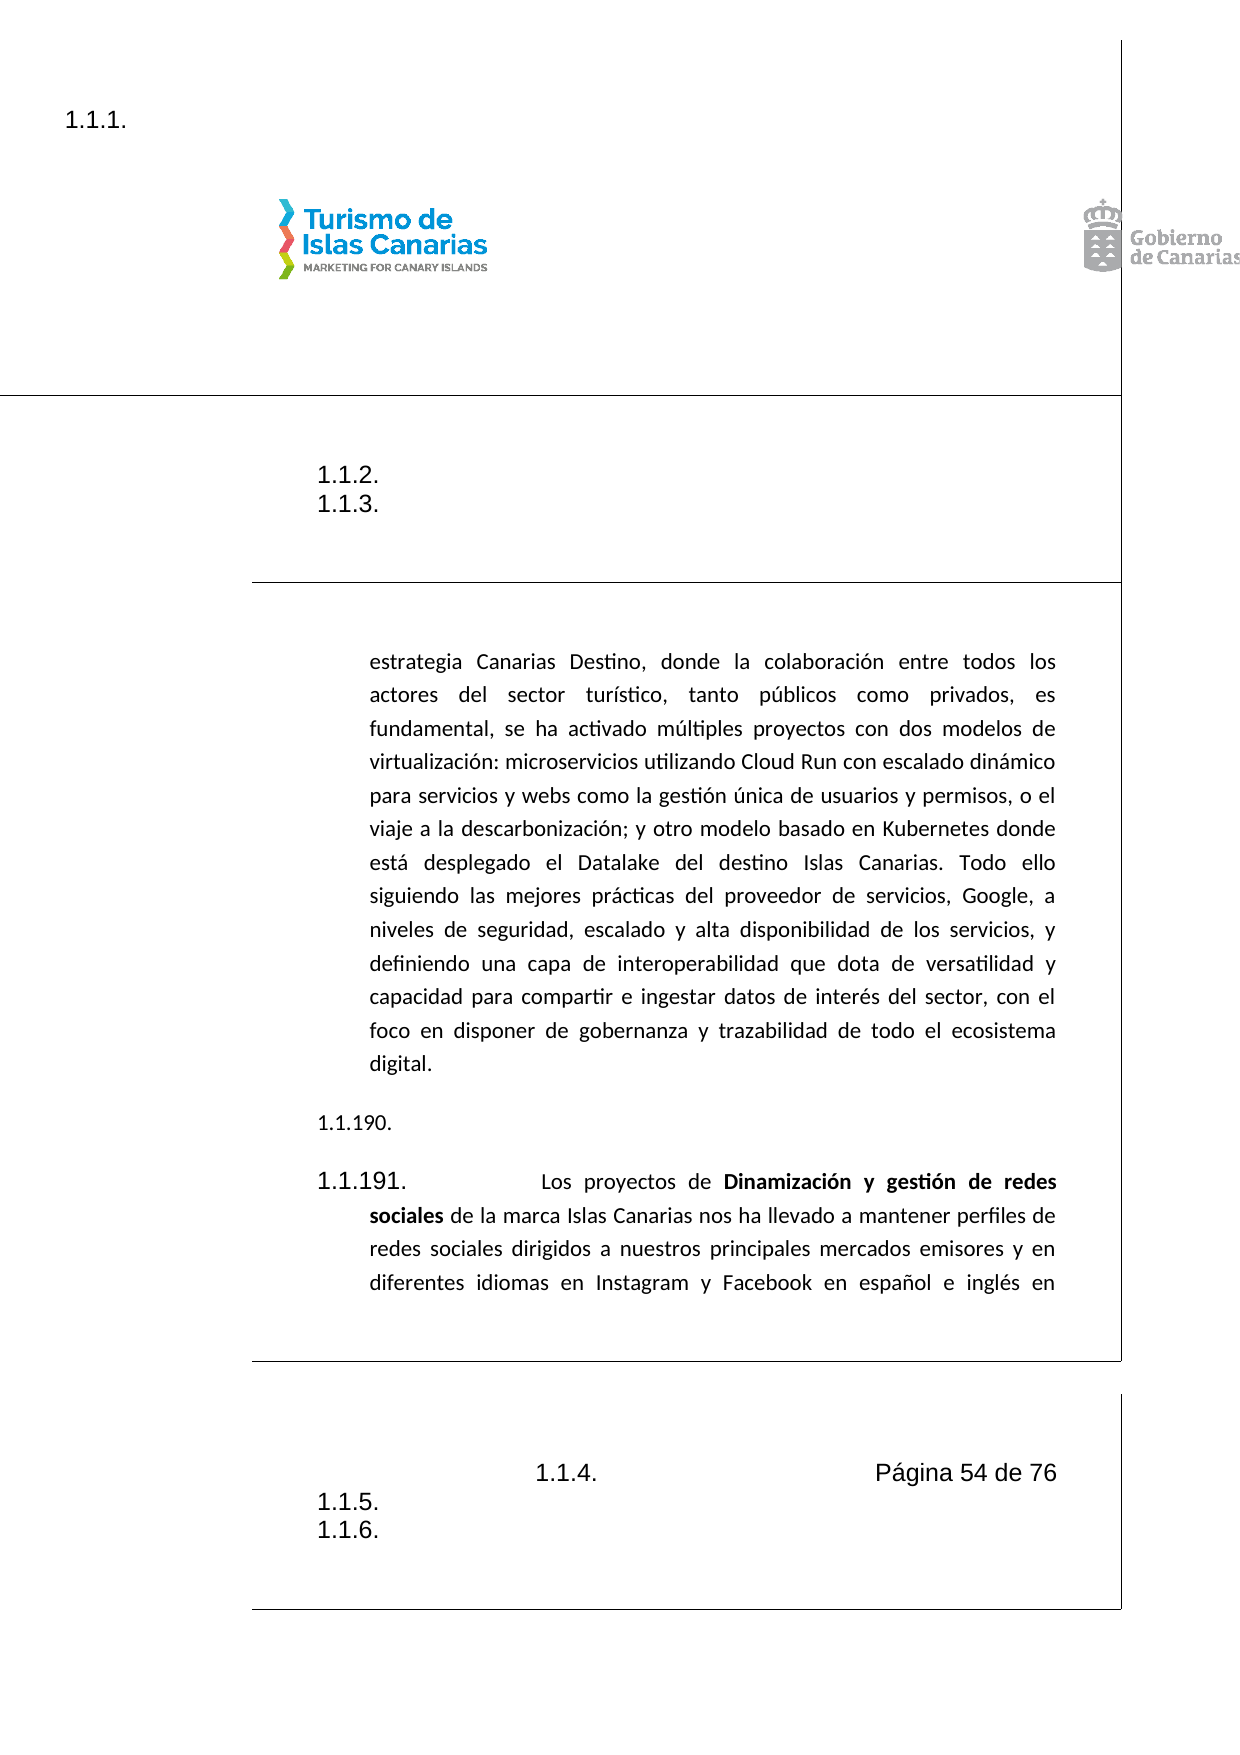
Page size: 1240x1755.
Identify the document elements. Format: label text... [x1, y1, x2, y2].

subtitle Por último, la infraestructura cloud, donde se está desplegando nuevos desarrollos que marcan la hoja de ruta de Promotur con la estrategia Canarias Destino, donde la colaboración entre todos los actores del sector turístico, tanto públicos como privados, es fundamental, se ha activado múltiples proyectos con dos modelos de virtualización: microservicios utilizando Cloud Run con escalado dinámico para servicios y webs como la gestión única de usuarios y permisos, o el viaje a la descarbonización; y otro modelo basado en Kubernetes donde está desplegado el Datalake del destino Islas Canarias. Todo ello siguiendo las mejores prácticas del proveedor de servicios, Google, a niveles de seguridad, escalado y alta disponibilidad de los servicios, y definiendo una capa de interoperabilidad que dota de versatilidad y capacidad para compartir e ingestar datos de interés del sector, con el foco en disponer de gobernanza y trazabilidad de todo el ecosistema digital. [252, 582, 1121, 1077]
subtitle Los proyectos de Dinamización y gestión de redes sociales de la marca Islas Canarias nos ha llevado a mantener perfiles de redes sociales dirigidos a nuestros principales mercados emisores y en diferentes idiomas en Instagram y Facebook en español e inglés en alemán, italiano, francés, sueco, noruego, neerlandés y polaco. Estratégicamente mantuvimos un perfil social en chino activo por ser un mercado en prospección para la marca. Asimismo, hemos consolidado dos canales de Tiktok en español e inglés con la mente puesta en nuevas generaciones. [252, 1102, 1121, 1361]
